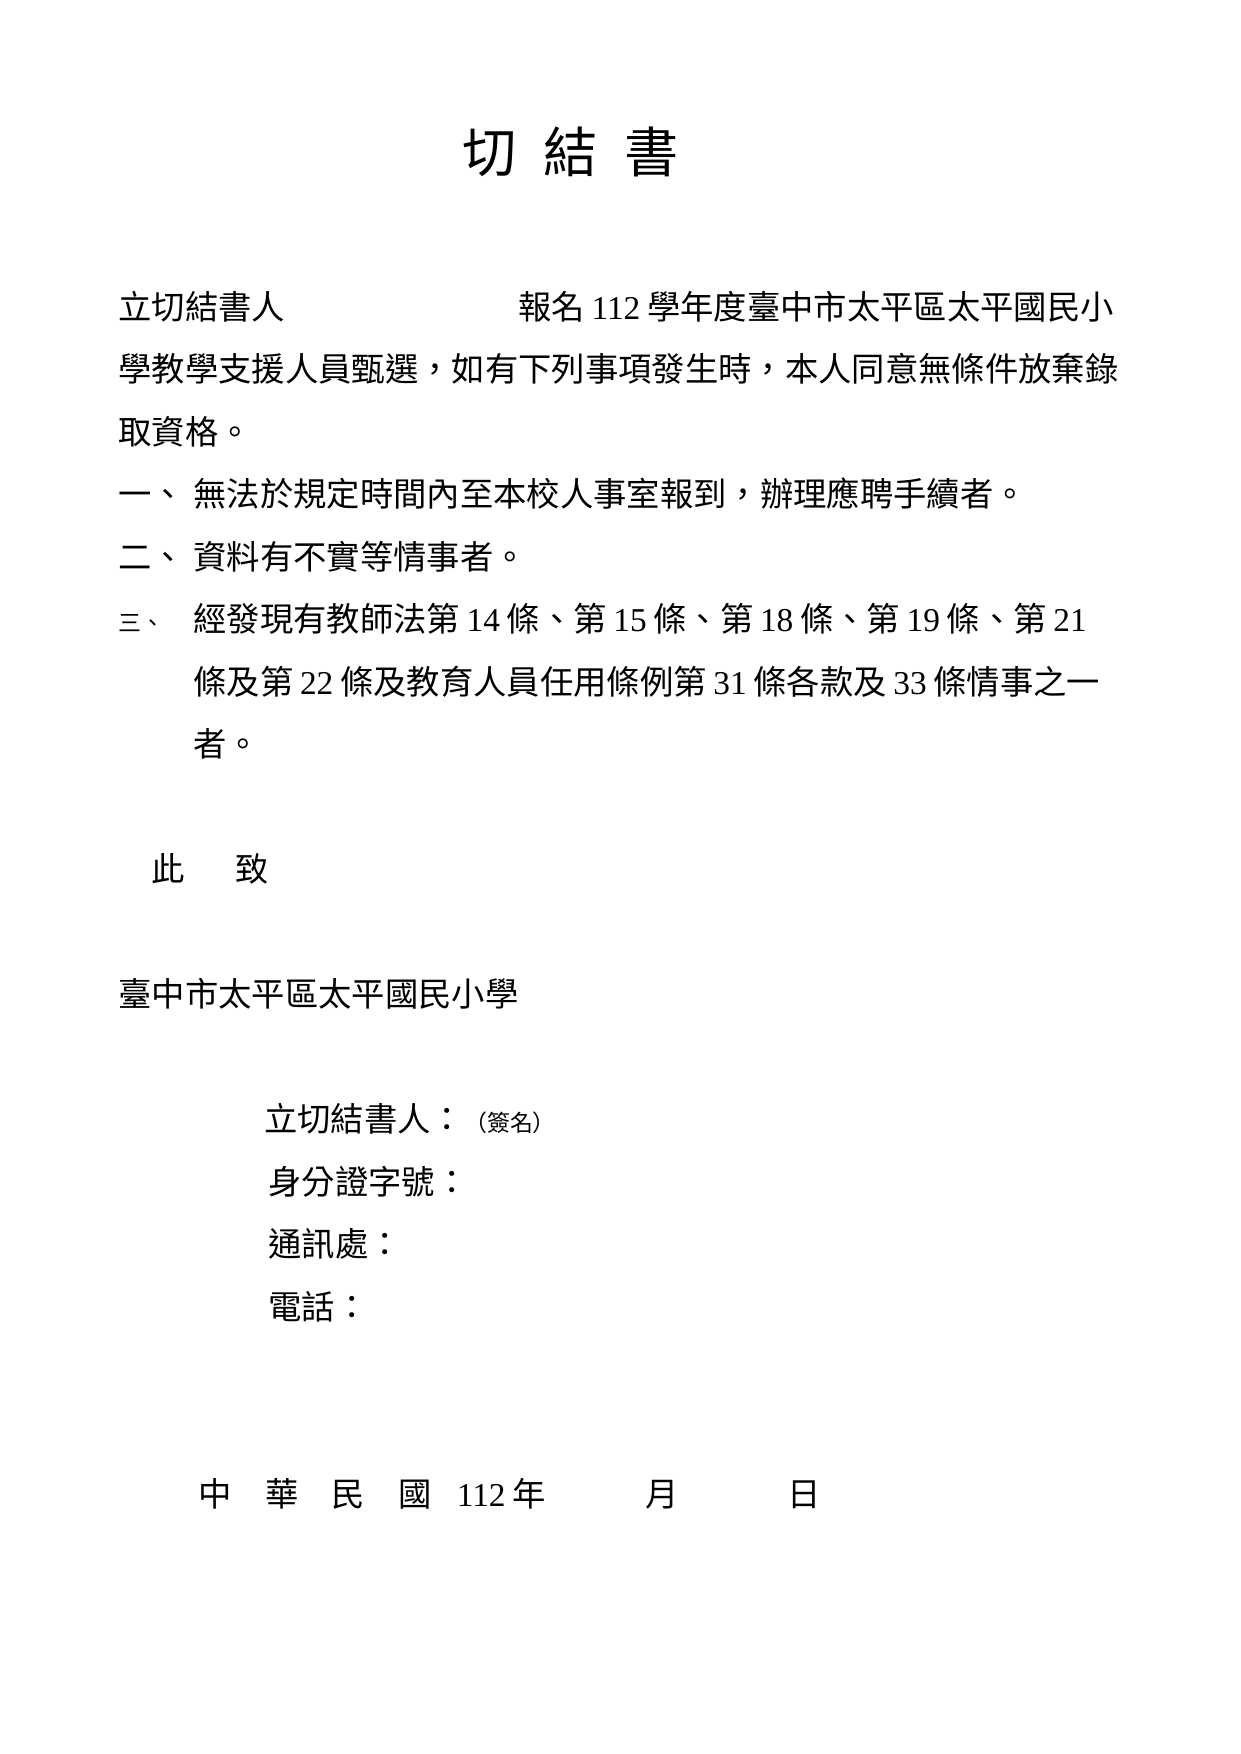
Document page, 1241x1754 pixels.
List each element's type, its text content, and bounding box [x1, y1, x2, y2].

text 電話： [118, 1273, 1122, 1336]
text 立切結書人 報名112學年度臺中市太平區太平國民小學教學支援人員甄選，如有下列事項發生時，本人同意無條件放棄錄取資格。 [118, 273, 1122, 461]
list 資料有不實等情事者。 [118, 523, 1122, 586]
text 身分證字號： [118, 1148, 1122, 1211]
text 臺中市太平區太平國民小學 [118, 961, 1122, 1023]
text 立切結書人：（簽名） [118, 1086, 1122, 1148]
text 中 華 民 國 112年 月 日 [118, 1461, 1122, 1523]
text 此 致 [118, 836, 1122, 898]
list 無法於規定時間內至本校人事室報到，辦理應聘手續者。 [118, 461, 1122, 523]
text 切 結 書 [118, 86, 1122, 211]
text 通訊處： [118, 1211, 1122, 1273]
list 經發現有教師法第14條、第15條、第18條、第19條、第21條及第22條及教育人員任用條例第31條各款及33條情事之一者。 [118, 586, 1122, 773]
